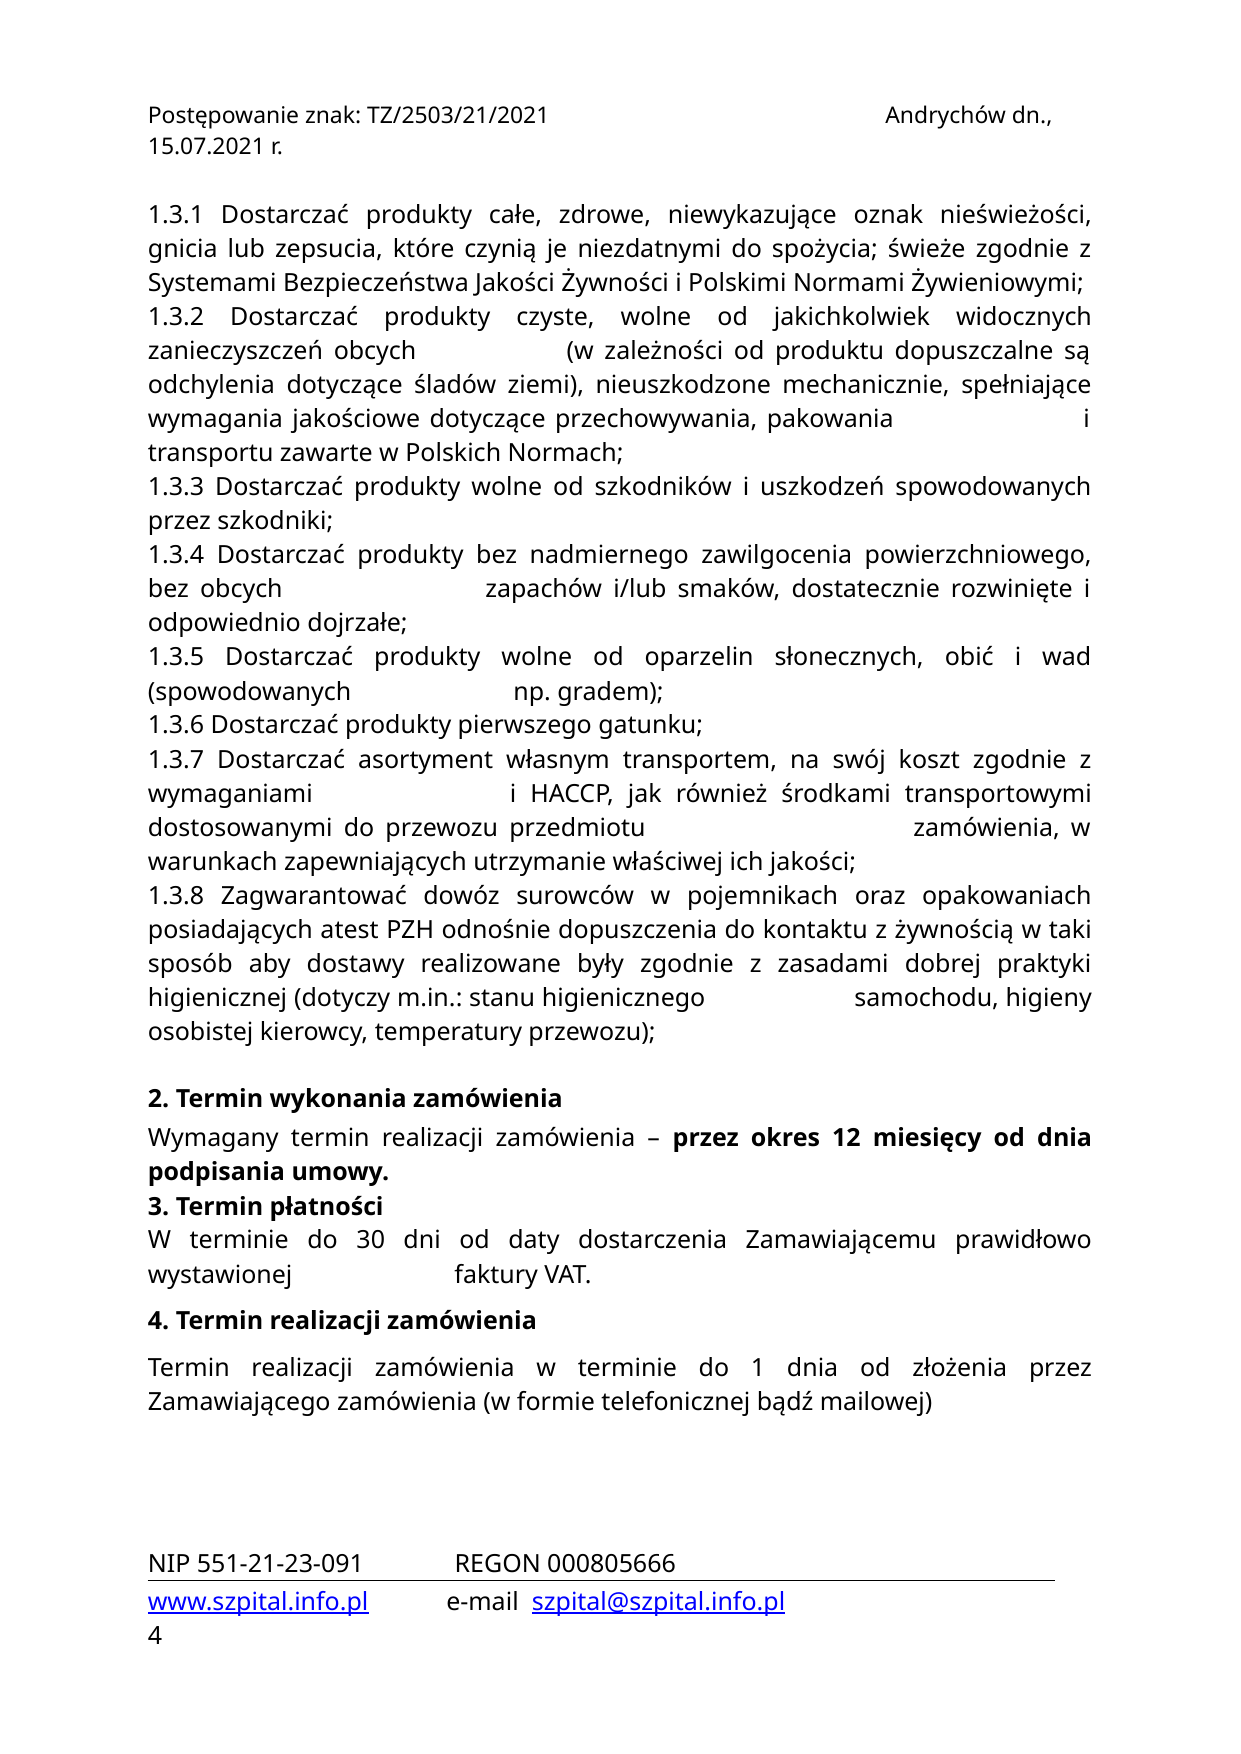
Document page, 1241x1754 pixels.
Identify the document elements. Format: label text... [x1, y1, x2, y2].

text 4. Termin realizacji zamówienia [148, 1303, 1093, 1337]
text 3. Termin płatności [148, 1188, 1093, 1222]
text Termin realizacji zamówienia w terminie do 1 dnia od złożenia przez Zamawiającego zamówienia (w formie telefonicznej bądź mailowej) [148, 1349, 1093, 1417]
text 2. Termin wykonania zamówienia [148, 1081, 1093, 1115]
text 1.3.6 Dostarczać produkty pierwszego gatunku; [148, 707, 1093, 741]
text 1.3.2 Dostarczać produkty czyste, wolne od jakichkolwiek widocznych zanieczyszczeń obcych (w zależności od produktu dopuszczalne są odchylenia dotyczące śladów ziemi), nieuszkodzone mechanicznie, spełniające wymagania jakościowe dotyczące przechowywania, pakowania i transportu zawarte w Polskich Normach; [148, 298, 1093, 469]
text Wymagany termin realizacji zamówienia – przez okres 12 miesięcy od dnia podpisania umowy. [148, 1120, 1093, 1188]
text W terminie do 30 dni od daty dostarczenia Zamawiającemu prawidłowo wystawionej faktury VAT. [148, 1222, 1093, 1290]
text 1.3.4 Dostarczać produkty bez nadmiernego zawilgocenia powierzchniowego, bez obcych zapachów i/lub smaków, dostatecznie rozwinięte i odpowiednio dojrzałe; [148, 537, 1093, 639]
text 1.3.8 Zagwarantować dowóz surowców w pojemnikach oraz opakowaniach posiadających atest PZH odnośnie dopuszczenia do kontaktu z żywnością w taki sposób aby dostawy realizowane były zgodnie z zasadami dobrej praktyki higienicznej (dotyczy m.in.: stanu higienicznego samochodu, higieny osobistej kierowcy, temperatury przewozu); [148, 877, 1093, 1048]
text 1.3.7 Dostarczać asortyment własnym transportem, na swój koszt zgodnie z wymaganiami i HACCP, jak również środkami transportowymi dostosowanymi do przewozu przedmiotu zamówienia, w warunkach zapewniających utrzymanie właściwej ich jakości; [148, 741, 1093, 877]
text 1.3.5 Dostarczać produkty wolne od oparzelin słonecznych, obić i wad (spowodowanych np. gradem); [148, 639, 1093, 707]
text 1.3.1 Dostarczać produkty całe, zdrowe, niewykazujące oznak nieświeżości, gnicia lub zepsucia, które czynią je niezdatnymi do spożycia; świeże zgodnie z Systemami Bezpieczeństwa Jakości Żywności i Polskimi Normami Żywieniowymi; [148, 196, 1093, 298]
text 1.3.3 Dostarczać produkty wolne od szkodników i uszkodzeń spowodowanych przez szkodniki; [148, 469, 1093, 537]
